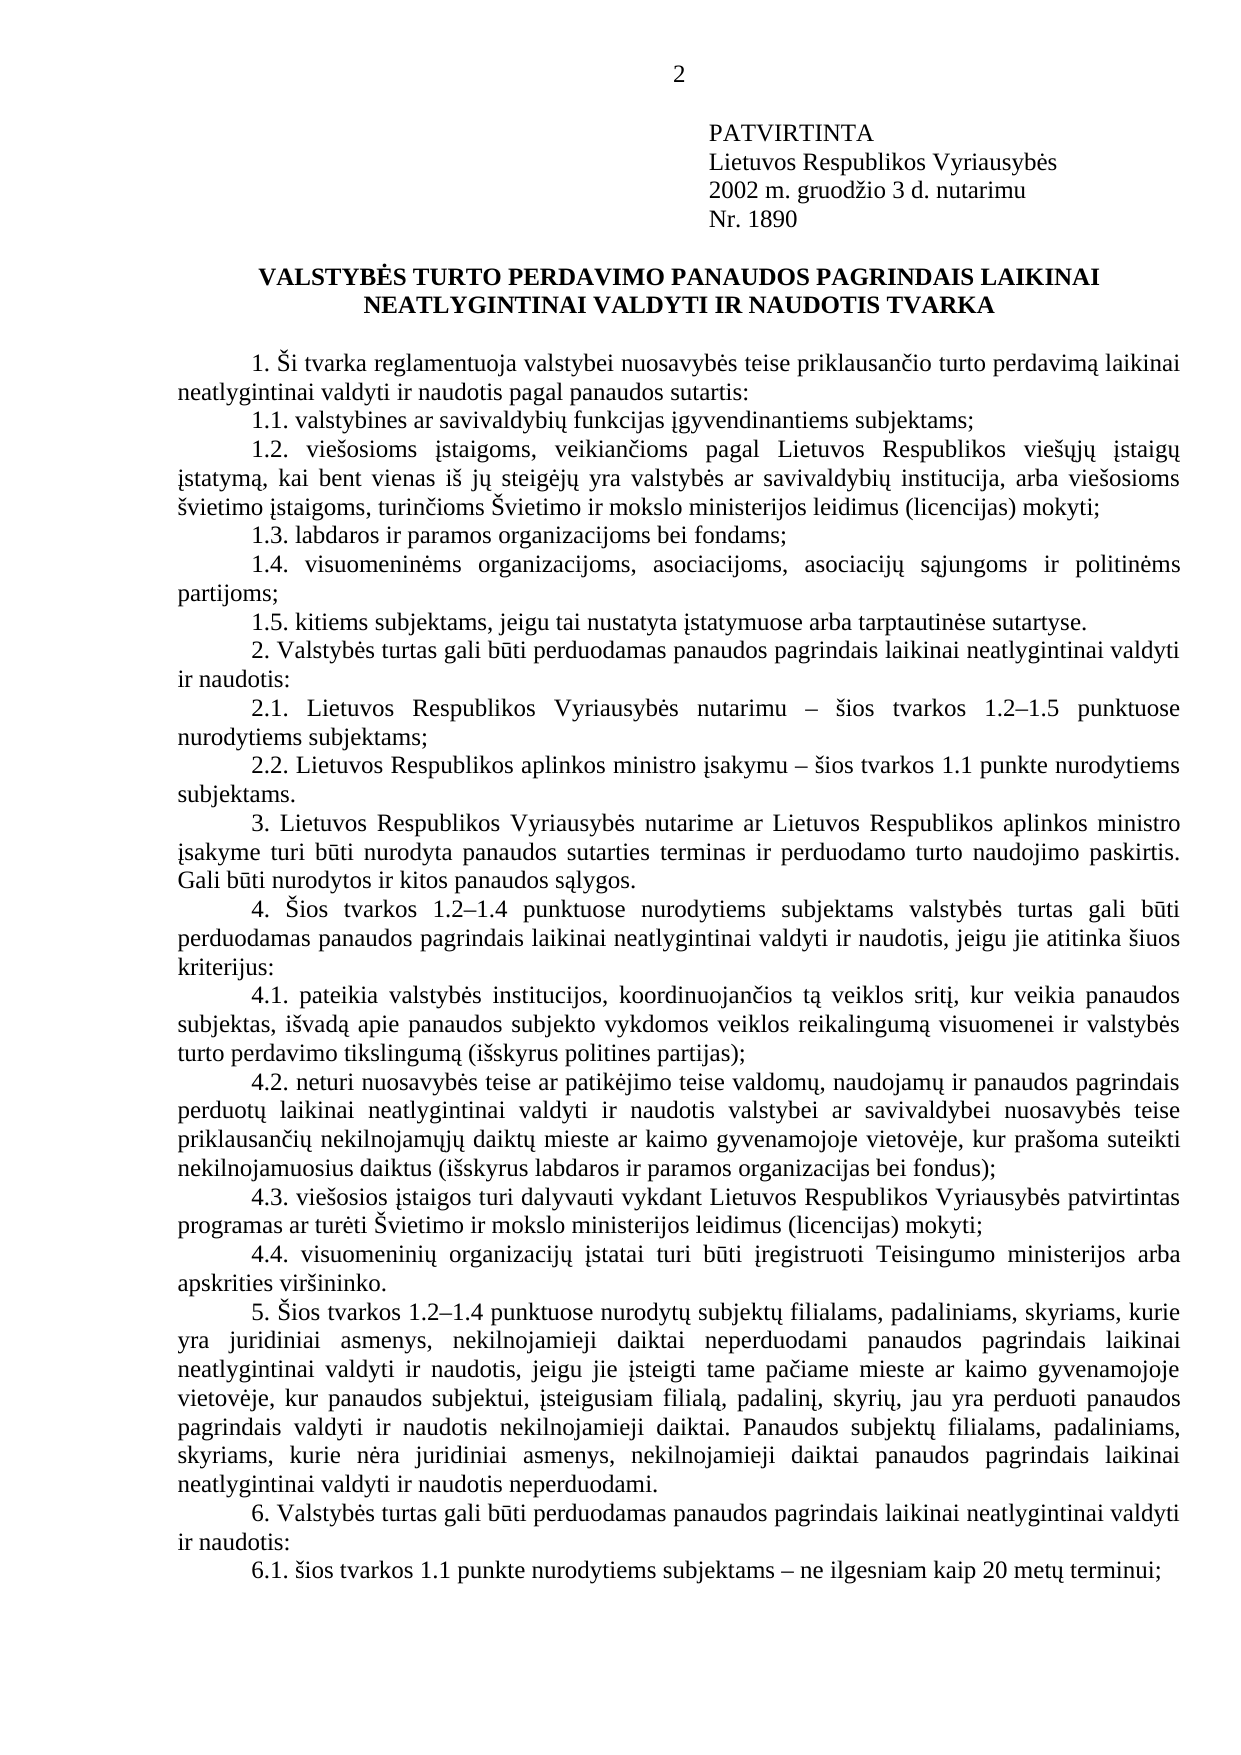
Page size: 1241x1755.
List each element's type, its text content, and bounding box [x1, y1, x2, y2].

text Lietuvos Respublikos Vyriausybės [177, 147, 1181, 176]
text 4.4. visuomeninių organizacijų įstatai turi būti įregistruoti Teisingumo ministerijos arba apskrities viršininko. [177, 1239, 1181, 1297]
text 1. Ši tvarka reglamentuoja valstybei nuosavybės teise priklausančio turto perdavimą laikinai neatlygintinai valdyti ir naudotis pagal panaudos sutartis: [177, 348, 1181, 406]
text 1.4. visuomeninėms organizacijoms, asociacijoms, asociacijų sąjungoms ir politinėms partijoms; [177, 549, 1181, 607]
text 6.1. šios tvarkos 1.1 punkte nurodytiems subjektams – ne ilgesniam kaip 20 metų terminui; [177, 1556, 1181, 1584]
text 2.2. Lietuvos Respublikos aplinkos ministro įsakymu – šios tvarkos 1.1 punkte nurodytiems subjektams. [177, 751, 1181, 808]
text 1.2. viešosioms įstaigoms, veikiančioms pagal Lietuvos Respublikos viešųjų įstaigų įstatymą, kai bent vienas iš jų steigėjų yra valstybės ar savivaldybių institucija, arba viešosioms švietimo įstaigoms, turinčioms Švietimo ir mokslo ministerijos leidimus (licencijas) mokyti; [177, 434, 1181, 521]
text VALSTYBĖS TURTO PERDAVIMO PANAUDOS PAGRINDAIS LAIKINAI NEATLYGINTINAI VALDYTI IR NAUDOTIS TVARKA [177, 262, 1181, 319]
text 2002 m. gruodžio 3 d. nutarimu [177, 176, 1181, 204]
text Nr. 1890 [177, 204, 1181, 233]
text 2. Valstybės turtas gali būti perduodamas panaudos pagrindais laikinai neatlygintinai valdyti ir naudotis: [177, 636, 1181, 693]
text 4.1. pateikia valstybės institucijos, koordinuojančios tą veiklos sritį, kur veikia panaudos subjektas, išvadą apie panaudos subjekto vykdomos veiklos reikalingumą visuomenei ir valstybės turto perdavimo tikslingumą (išskyrus politines partijas); [177, 981, 1181, 1067]
text 1.5. kitiems subjektams, jeigu tai nustatyta įstatymuose arba tarptautinėse sutartyse. [177, 607, 1181, 636]
text 4. Šios tvarkos 1.2–1.4 punktuose nurodytiems subjektams valstybės turtas gali būti perduodamas panaudos pagrindais laikinai neatlygintinai valdyti ir naudotis, jeigu jie atitinka šiuos kriterijus: [177, 894, 1181, 981]
text 5. Šios tvarkos 1.2–1.4 punktuose nurodytų subjektų filialams, padaliniams, skyriams, kurie yra juridiniai asmenys, nekilnojamieji daiktai neperduodami panaudos pagrindais laikinai neatlygintinai valdyti ir naudotis, jeigu jie įsteigti tame pačiame mieste ar kaimo gyvenamojoje vietovėje, kur panaudos subjektui, įsteigusiam filialą, padalinį, skyrių, jau yra perduoti panaudos pagrindais valdyti ir naudotis nekilnojamieji daiktai. Panaudos subjektų filialams, padaliniams, skyriams, kurie nėra juridiniai asmenys, nekilnojamieji daiktai panaudos pagrindais laikinai neatlygintinai valdyti ir naudotis neperduodami. [177, 1297, 1181, 1498]
text 6. Valstybės turtas gali būti perduodamas panaudos pagrindais laikinai neatlygintinai valdyti ir naudotis: [177, 1498, 1181, 1556]
text 1.3. labdaros ir paramos organizacijoms bei fondams; [177, 521, 1181, 549]
text 1.1. valstybines ar savivaldybių funkcijas įgyvendinantiems subjektams; [177, 406, 1181, 434]
text 4.3. viešosios įstaigos turi dalyvauti vykdant Lietuvos Respublikos Vyriausybės patvirtintas programas ar turėti Švietimo ir mokslo ministerijos leidimus (licencijas) mokyti; [177, 1182, 1181, 1239]
text PATVIRTINTA [709, 118, 1181, 147]
text 2.1. Lietuvos Respublikos Vyriausybės nutarimu – šios tvarkos 1.2–1.5 punktuose nurodytiems subjektams; [177, 693, 1181, 751]
text 3. Lietuvos Respublikos Vyriausybės nutarime ar Lietuvos Respublikos aplinkos ministro įsakyme turi būti nurodyta panaudos sutarties terminas ir perduodamo turto naudojimo paskirtis. Gali būti nurodytos ir kitos panaudos sąlygos. [177, 808, 1181, 894]
text 4.2. neturi nuosavybės teise ar patikėjimo teise valdomų, naudojamų ir panaudos pagrindais perduotų laikinai neatlygintinai valdyti ir naudotis valstybei ar savivaldybei nuosavybės teise priklausančių nekilnojamųjų daiktų mieste ar kaimo gyvenamojoje vietovėje, kur prašoma suteikti nekilnojamuosius daiktus (išskyrus labdaros ir paramos organizacijas bei fondus); [177, 1067, 1181, 1182]
